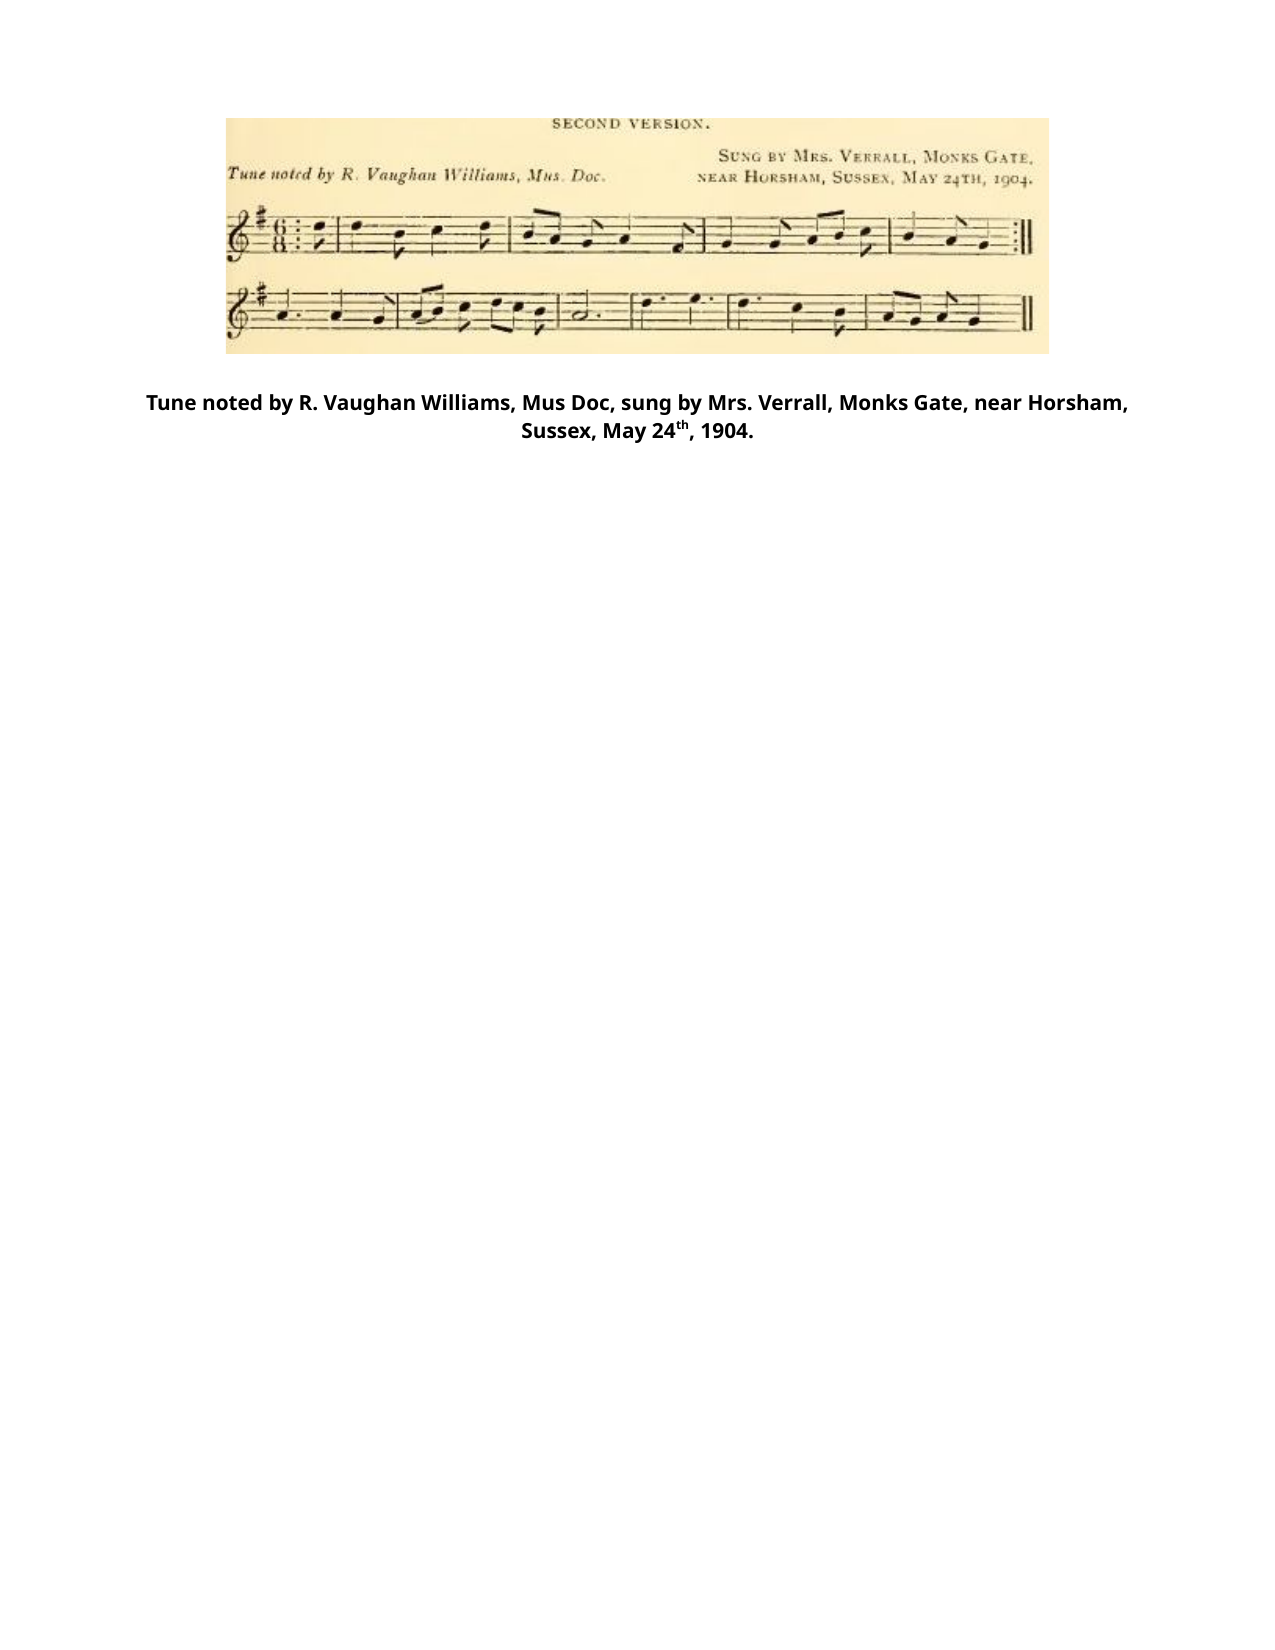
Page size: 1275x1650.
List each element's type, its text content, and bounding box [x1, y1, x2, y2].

text Tune noted by R. Vaughan Williams, Mus Doc, sung by Mrs. Verrall, Monks Gate, near Horsham, Sussex, May 24th, 1904. [118, 388, 1157, 445]
picture [225, 118, 1050, 354]
